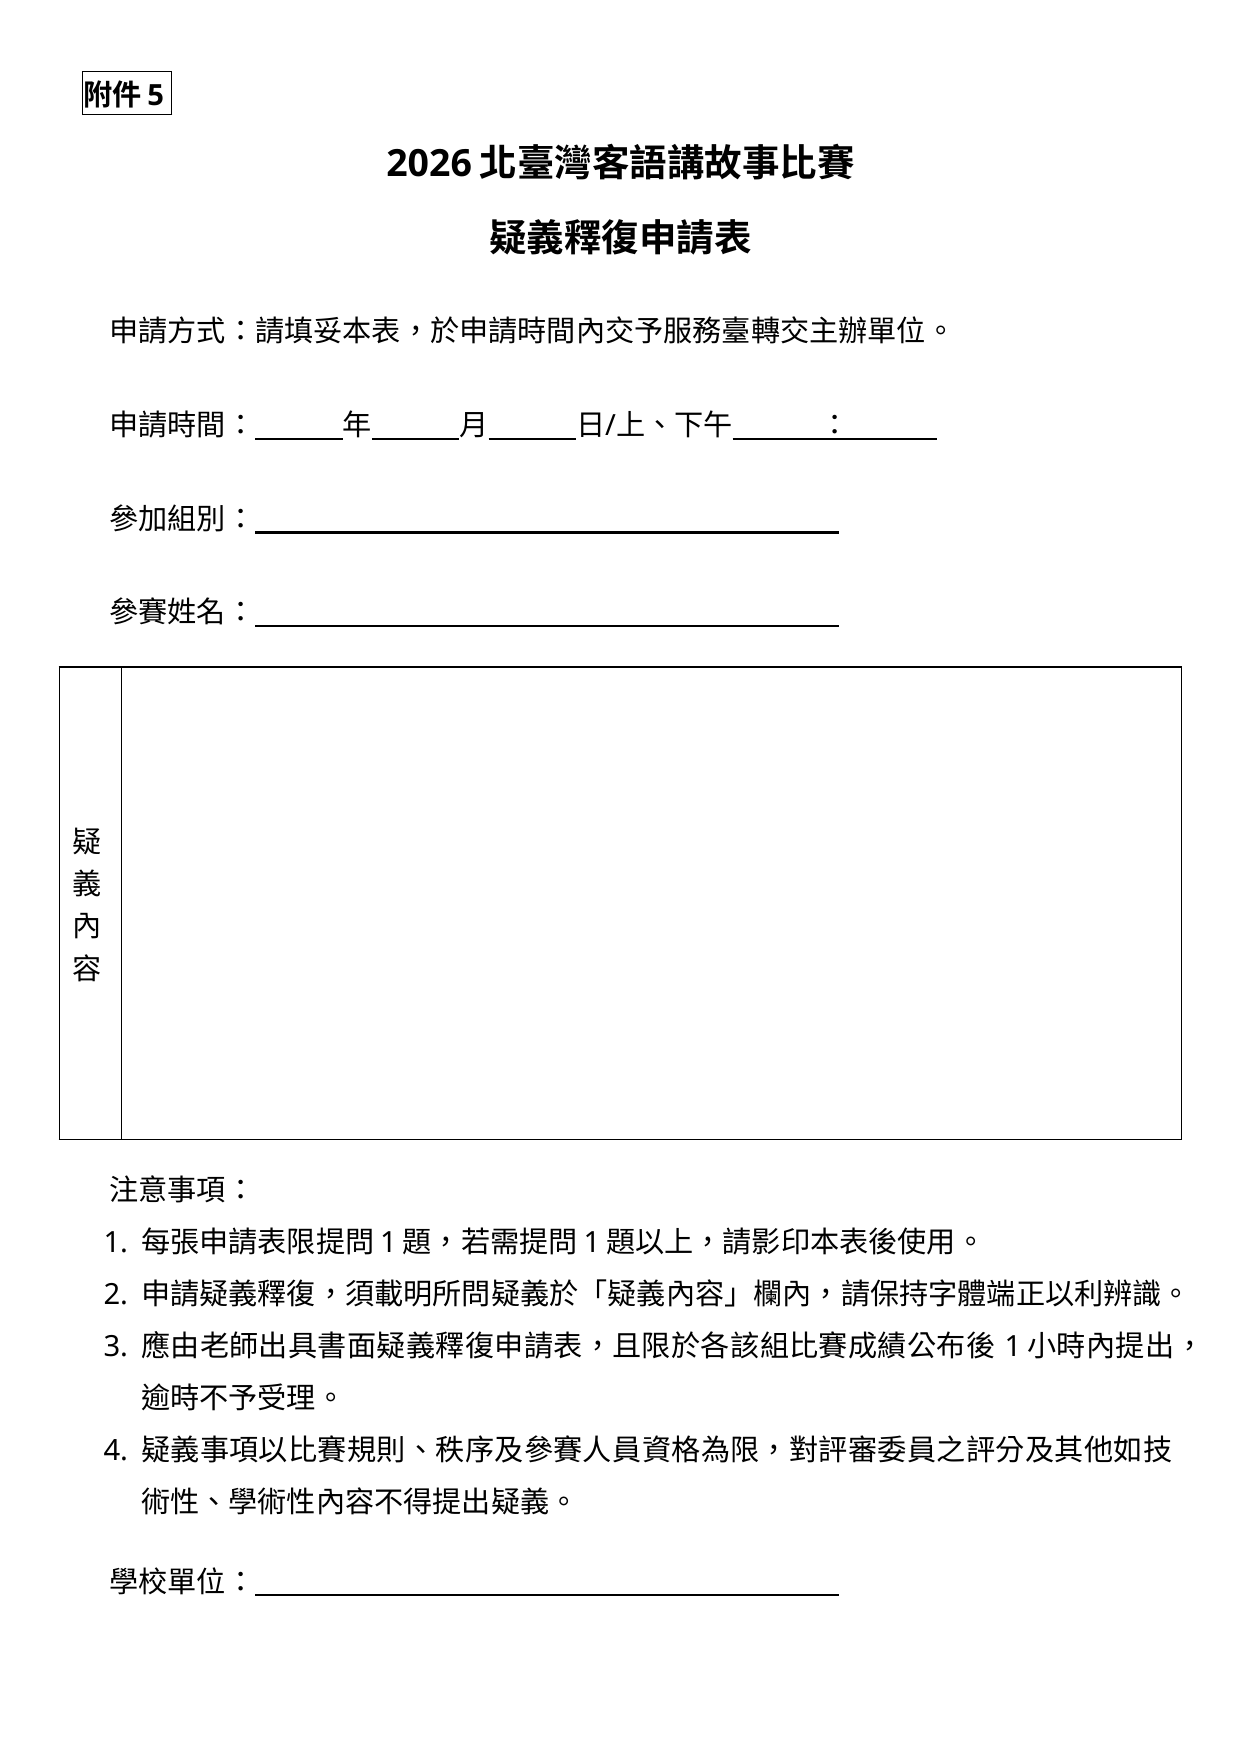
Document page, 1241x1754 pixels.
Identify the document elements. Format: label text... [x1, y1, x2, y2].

text 附件5 [83, 72, 171, 114]
list 應由老師出具書面疑義釋復申請表，且限於各該組比賽成績公布後1小時內提出，逾時不予受理。 [103, 1315, 1175, 1419]
text 2026北臺灣客語講故事比賽 [59, 123, 1181, 198]
list 申請疑義釋復，須載明所問疑義於「疑義內容」欄內，請保持字體端正以利辨識。 [103, 1263, 1175, 1315]
text 疑義釋復申請表 [59, 198, 1181, 273]
text 申請方式：請填妥本表，於申請時間內交予服務臺轉交主辦單位。 [109, 291, 1181, 366]
text [59, 71, 82, 115]
text [172, 71, 1181, 115]
list 每張申請表限提問1題，若需提問1題以上，請影印本表後使用。 [103, 1211, 1175, 1263]
text 申請時間： 年 月 日/上、下午 ： [109, 385, 1181, 460]
table_header [122, 668, 1181, 1139]
list 疑義事項以比賽規則、秩序及參賽人員資格為限，對評審委員之評分及其他如技術性、學術性內容不得提出疑義。 [103, 1419, 1175, 1523]
text 注意事項： [109, 1158, 1181, 1211]
text 學校單位： [109, 1542, 1181, 1617]
text 參賽姓名： [109, 573, 1181, 648]
text 參加組別： [109, 479, 1181, 554]
table_header 疑義 內容 [60, 668, 121, 1139]
